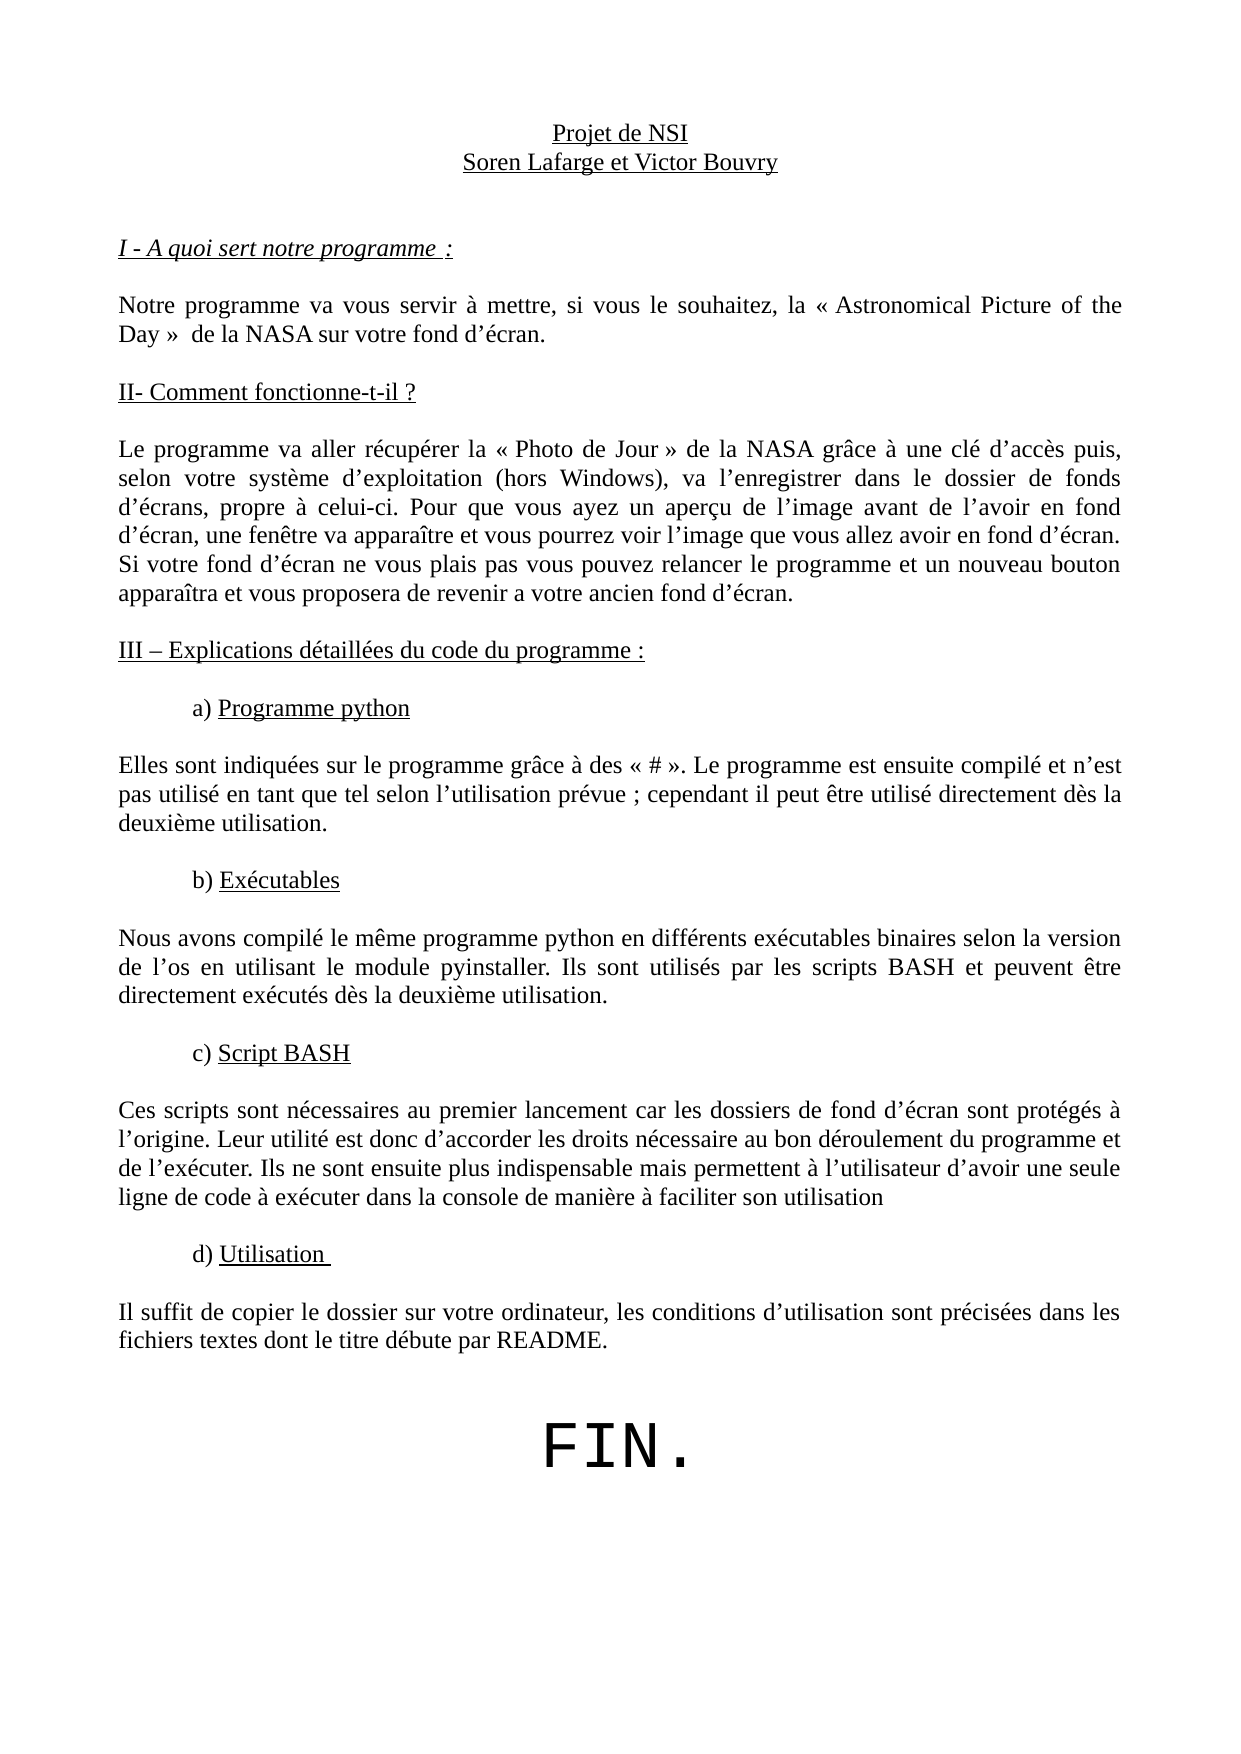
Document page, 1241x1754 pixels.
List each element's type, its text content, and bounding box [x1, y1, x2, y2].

text III – Explications détaillées du code du programme : [118, 636, 1122, 664]
text Projet de NSI [118, 118, 1122, 147]
text II- Comment fonctionne-t-il ? [118, 377, 1122, 406]
text Ces scripts sont nécessaires au premier lancement car les dossiers de fond d’écran sont protégés à l’origine. Leur utilité est donc d’accorder les droits nécessaire au bon déroulement du programme et de l’exécuter. Ils ne sont ensuite plus indispensable mais permettent à l’utilisateur d’avoir une seule ligne de code à exécuter dans la console de manière à faciliter son utilisation [118, 1096, 1122, 1211]
text Nous avons compilé le même programme python en différents exécutables binaires selon la version de l’os en utilisant le module pyinstaller. Ils sont utilisés par les scripts BASH et peuvent être directement exécutés dès la deuxième utilisation. [118, 923, 1122, 1009]
text FIN. [118, 1412, 1122, 1487]
text c) Script BASH [118, 1038, 1122, 1067]
text Notre programme va vous servir à mettre, si vous le souhaitez, la « Astronomical Picture of the Day » de la NASA sur votre fond d’écran. [118, 291, 1122, 348]
text I - A quoi sert notre programme : [118, 233, 1122, 262]
text Soren Lafarge et Victor Bouvry [118, 147, 1122, 176]
text a) Programme python [118, 693, 1122, 722]
text Elles sont indiquées sur le programme grâce à des « # ». Le programme est ensuite compilé et n’est pas utilisé en tant que tel selon l’utilisation prévue ; cependant il peut être utilisé directement dès la deuxième utilisation. [118, 751, 1122, 837]
text d) Utilisation [118, 1239, 1122, 1268]
text Il suffit de copier le dossier sur votre ordinateur, les conditions d’utilisation sont précisées dans les fichiers textes dont le titre débute par README. [118, 1297, 1122, 1354]
text Le programme va aller récupérer la « Photo de Jour » de la NASA grâce à une clé d’accès puis, selon votre système d’exploitation (hors Windows), va l’enregistrer dans le dossier de fonds d’écrans, propre à celui-ci. Pour que vous ayez un aperçu de l’image avant de l’avoir en fond d’écran, une fenêtre va apparaître et vous pourrez voir l’image que vous allez avoir en fond d’écran. Si votre fond d’écran ne vous plais pas vous pouvez relancer le programme et un nouveau bouton apparaîtra et vous proposera de revenir a votre ancien fond d’écran. [118, 434, 1122, 607]
text b) Exécutables [118, 866, 1122, 894]
